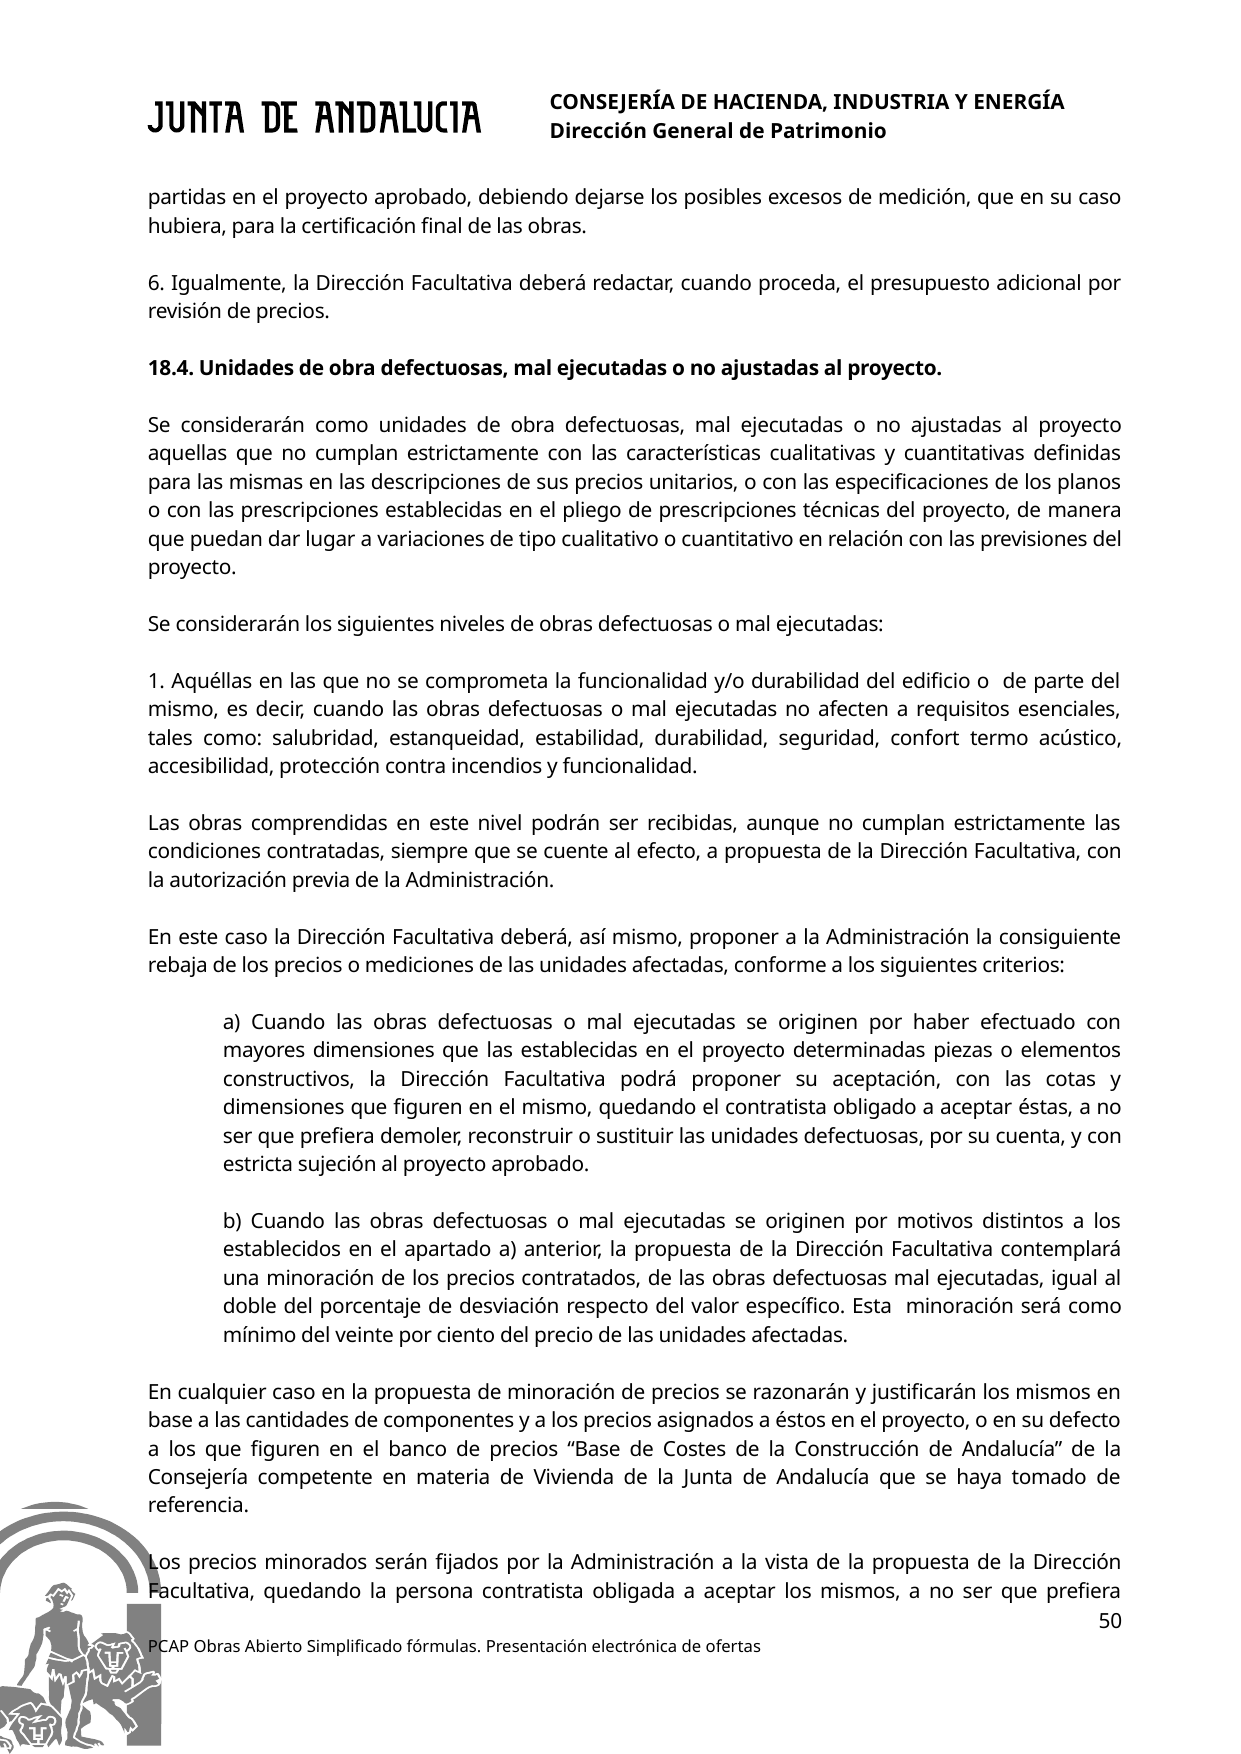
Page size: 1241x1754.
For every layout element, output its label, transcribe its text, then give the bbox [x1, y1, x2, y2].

text Las obras comprendidas en este nivel podrán ser recibidas, aunque no cumplan estrictamente las condiciones contratadas, siempre que se cuente al efecto, a propuesta de la Dirección Facultativa, con la autorización previa de la Administración. [148, 808, 1122, 893]
text En cualquier caso en la propuesta de minoración de precios se razonarán y justificarán los mismos en base a las cantidades de componentes y a los precios asignados a éstos en el proyecto, o en su defecto a los que figuren en el banco de precios “Base de Costes de la Construcción de Andalucía” de la Consejería competente en materia de Vivienda de la Junta de Andalucía que se haya tomado de referencia. [148, 1377, 1122, 1519]
text 6. Igualmente, la Dirección Facultativa deberá redactar, cuando proceda, el presupuesto adicional por revisión de precios. [148, 268, 1122, 324]
text partidas en el proyecto aprobado, debiendo dejarse los posibles excesos de medición, que en su caso hubiera, para la certificación final de las obras. [148, 182, 1122, 239]
text Se considerarán los siguientes niveles de obras defectuosas o mal ejecutadas: [148, 609, 1122, 637]
text En este caso la Dirección Facultativa deberá, así mismo, proponer a la Administración la consiguiente rebaja de los precios o mediciones de las unidades afectadas, conforme a los siguientes criterios: [148, 922, 1122, 979]
text 18.4. Unidades de obra defectuosas, mal ejecutadas o no ajustadas al proyecto. [148, 353, 1122, 381]
text a) Cuando las obras defectuosas o mal ejecutadas se originen por haber efectuado con mayores dimensiones que las establecidas en el proyecto determinadas piezas o elementos constructivos, la Dirección Facultativa podrá proponer su aceptación, con las cotas y dimensiones que figuren en el mismo, quedando el contratista obligado a aceptar éstas, a no ser que prefiera demoler, reconstruir o sustituir las unidades defectuosas, por su cuenta, y con estricta sujeción al proyecto aprobado. [223, 1007, 1122, 1178]
text Los precios minorados serán fijados por la Administración a la vista de la propuesta de la Dirección Facultativa, quedando la persona contratista obligada a aceptar los mismos, a no ser que prefiera demoler, reconstruir o sustituir las unidades defectuosas, por su cuenta, y con estricta sujeción al proyecto aprobado. [166, 1547, 1122, 1604]
text Se considerarán como unidades de obra defectuosas, mal ejecutadas o no ajustadas al proyecto aquellas que no cumplan estrictamente con las características cualitativas y cuantitativas definidas para las mismas en las descripciones de sus precios unitarios, o con las especificaciones de los planos o con las prescripciones establecidas en el pliego de prescripciones técnicas del proyecto, de manera que puedan dar lugar a variaciones de tipo cualitativo o cuantitativo en relación con las previsiones del proyecto. [148, 410, 1122, 581]
text 1. Aquéllas en las que no se comprometa la funcionalidad y/o durabilidad del edificio o de parte del mismo, es decir, cuando las obras defectuosas o mal ejecutadas no afecten a requisitos esenciales, tales como: salubridad, estanqueidad, estabilidad, durabilidad, seguridad, confort termo acústico, accesibilidad, protección contra incendios y funcionalidad. [148, 666, 1122, 779]
text b) Cuando las obras defectuosas o mal ejecutadas se originen por motivos distintos a los establecidos en el apartado a) anterior, la propuesta de la Dirección Facultativa contemplará una minoración de los precios contratados, de las obras defectuosas mal ejecutadas, igual al doble del porcentaje de desviación respecto del valor específico. Esta minoración será como mínimo del veinte por ciento del precio de las unidades afectadas. [223, 1206, 1122, 1348]
